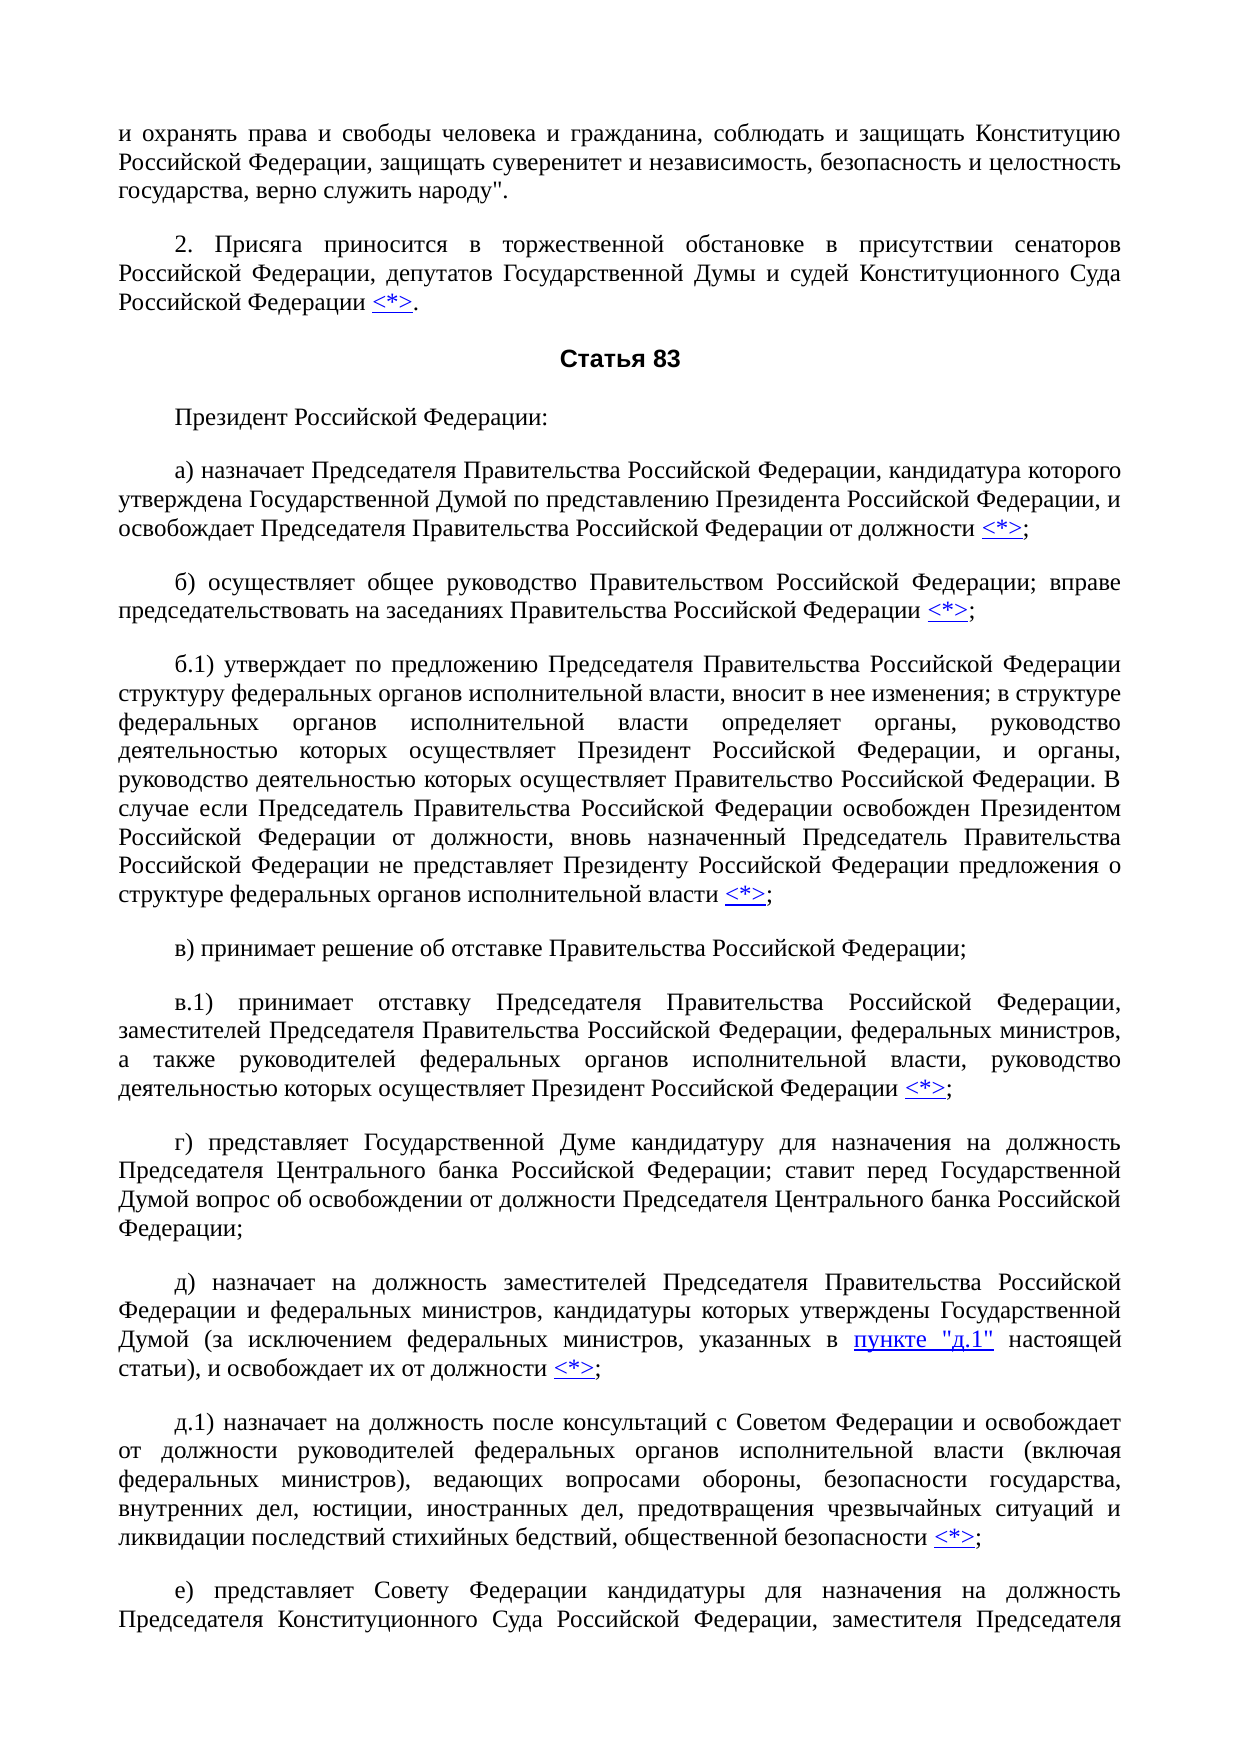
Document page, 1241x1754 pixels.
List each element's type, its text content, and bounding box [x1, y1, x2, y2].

text д.1) назначает на должность после консультаций с Советом Федерации и освобождает от должности руководителей федеральных органов исполнительной власти (включая федеральных министров), ведающих вопросами обороны, безопасности государства, внутренних дел, юстиции, иностранных дел, предотвращения чрезвычайных ситуаций и ликвидации последствий стихийных бедствий, общественной безопасности <*>; [118, 1407, 1122, 1551]
title Статья 83 [118, 344, 1122, 373]
text Президент Российской Федерации: [118, 402, 1122, 431]
text б) осуществляет общее руководство Правительством Российской Федерации; вправе председательствовать на заседаниях Правительства Российской Федерации <*>; [118, 567, 1122, 624]
text в.1) принимает отставку Председателя Правительства Российской Федерации, заместителей Председателя Правительства Российской Федерации, федеральных министров, а также руководителей федеральных органов исполнительной власти, руководство деятельностью которых осуществляет Президент Российской Федерации <*>; [118, 987, 1122, 1102]
text 2. Присяга приносится в торжественной обстановке в присутствии сенаторов Российской Федерации, депутатов Государственной Думы и судей Конституционного Суда Российской Федерации <*>. [118, 229, 1122, 316]
text е) представляет Совету Федерации кандидатуры для назначения на должность Председателя Конституционного Суда Российской Федерации, заместителя Председателя [118, 1576, 1122, 1633]
text а) назначает Председателя Правительства Российской Федерации, кандидатура которого утверждена Государственной Думой по представлению Президента Российской Федерации, и освобождает Председателя Правительства Российской Федерации от должности <*>; [118, 456, 1122, 542]
text г) представляет Государственной Думе кандидатуру для назначения на должность Председателя Центрального банка Российской Федерации; ставит перед Государственной Думой вопрос об освобождении от должности Председателя Центрального банка Российской Федерации; [118, 1127, 1122, 1242]
text в) принимает решение об отставке Правительства Российской Федерации; [118, 933, 1122, 962]
text б.1) утверждает по предложению Председателя Правительства Российской Федерации структуру федеральных органов исполнительной власти, вносит в нее изменения; в структуре федеральных органов исполнительной власти определяет органы, руководство деятельностью которых осуществляет Президент Российской Федерации, и органы, руководство деятельностью которых осуществляет Правительство Российской Федерации. В случае если Председатель Правительства Российской Федерации освобожден Президентом Российской Федерации от должности, вновь назначенный Председатель Правительства Российской Федерации не представляет Президенту Российской Федерации предложения о структуре федеральных органов исполнительной власти <*>; [118, 649, 1122, 908]
text д) назначает на должность заместителей Председателя Правительства Российской Федерации и федеральных министров, кандидатуры которых утверждены Государственной Думой (за исключением федеральных министров, указанных в пункте "д.1" настоящей статьи), и освобождает их от должности <*>; [118, 1267, 1122, 1382]
text и охранять права и свободы человека и гражданина, соблюдать и защищать Конституцию Российской Федерации, защищать суверенитет и независимость, безопасность и целостность государства, верно служить народу". [118, 118, 1122, 204]
